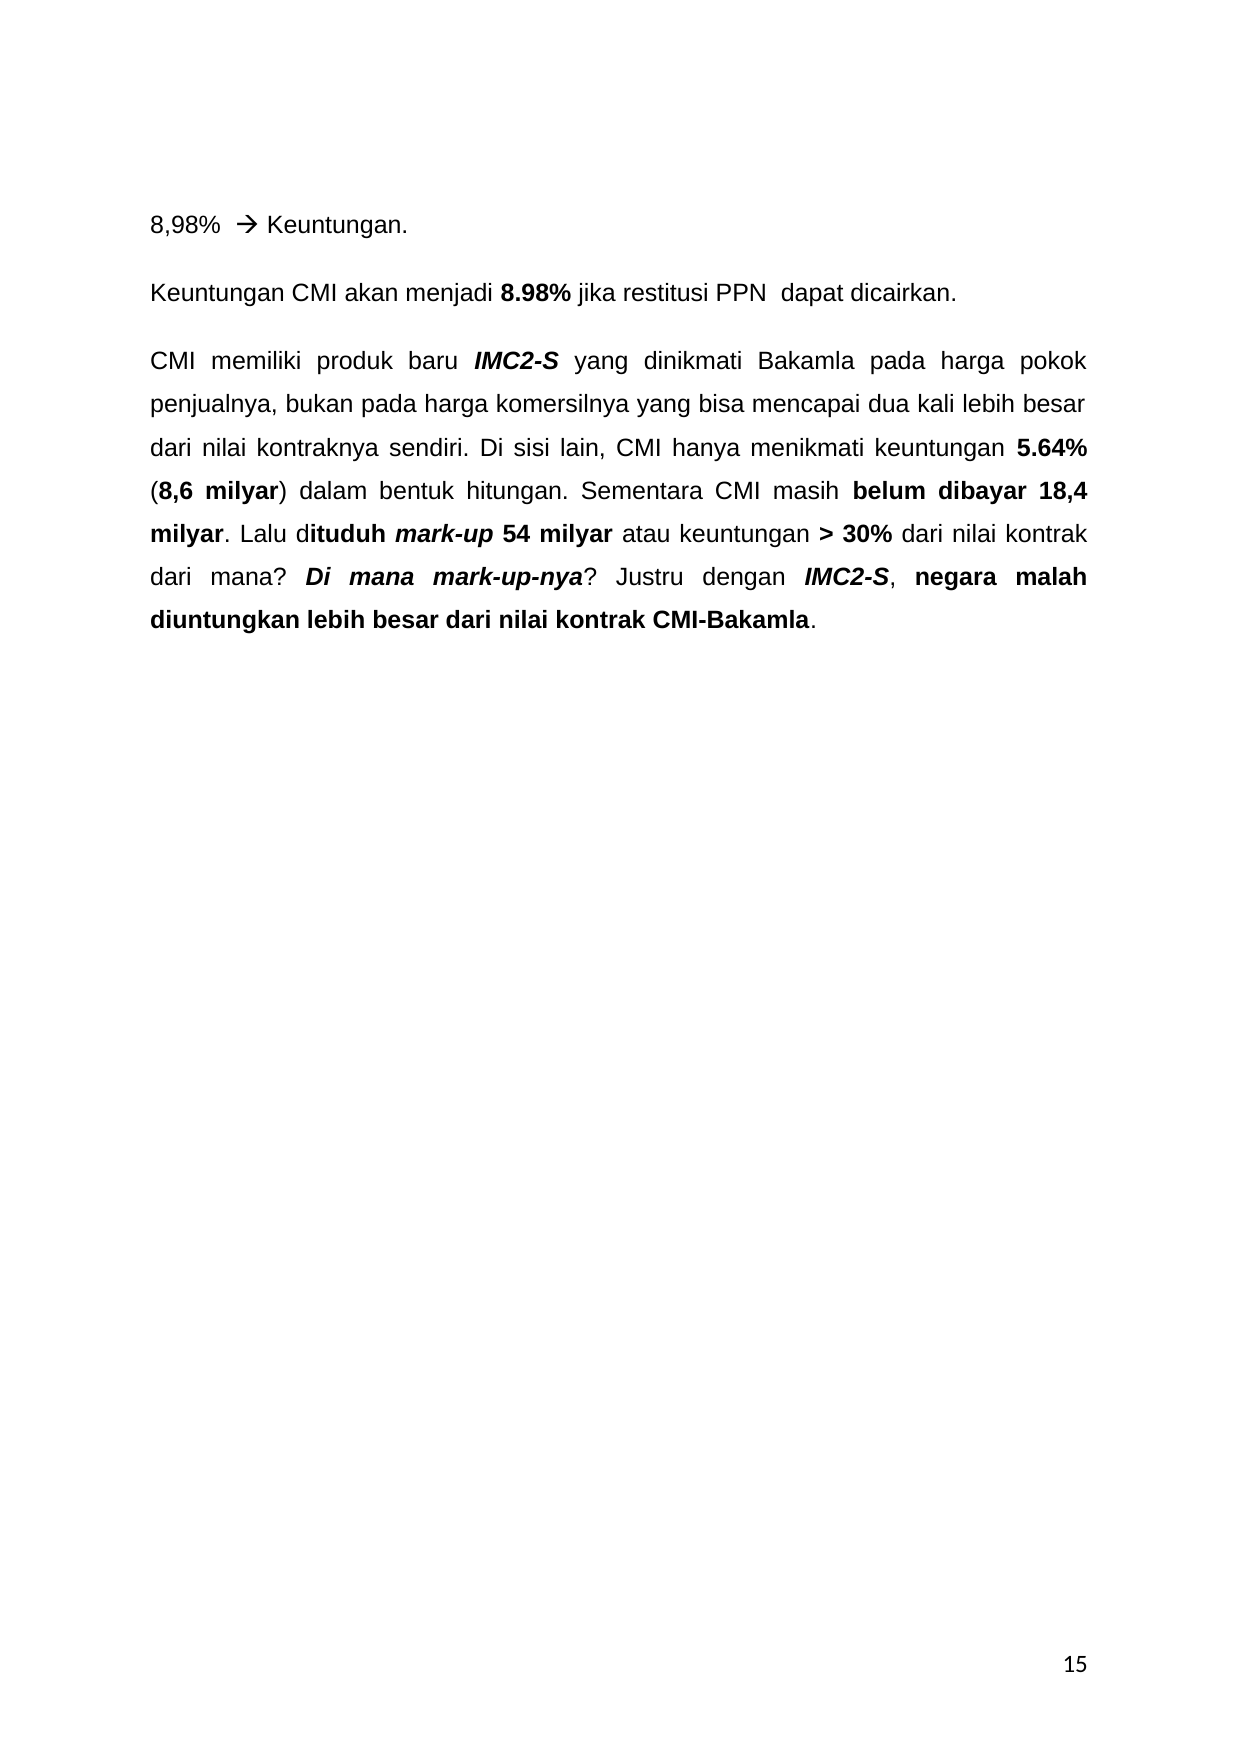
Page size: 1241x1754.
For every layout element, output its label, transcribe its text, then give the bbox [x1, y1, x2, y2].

text 8,98%  Keuntungan. [150, 210, 1087, 239]
text Keuntungan CMI akan menjadi 8.98% jika restitusi PPN dapat dicairkan. [150, 278, 1087, 307]
text CMI memiliki produk baru IMC2-S yang dinikmati Bakamla pada harga pokok penjualnya, bukan pada harga komersilnya yang bisa mencapai dua kali lebih besar dari nilai kontraknya sendiri. Di sisi lain, CMI hanya menikmati keuntungan 5.64% (8,6 milyar) dalam bentuk hitungan. Sementara CMI masih belum dibayar 18,4 milyar. Lalu dituduh mark-up 54 milyar atau keuntungan > 30% dari nilai kontrak dari mana? Di mana mark-up-nya? Justru dengan IMC2-S, negara malah diuntungkan lebih besar dari nilai kontrak CMI-Bakamla. [150, 346, 1087, 634]
